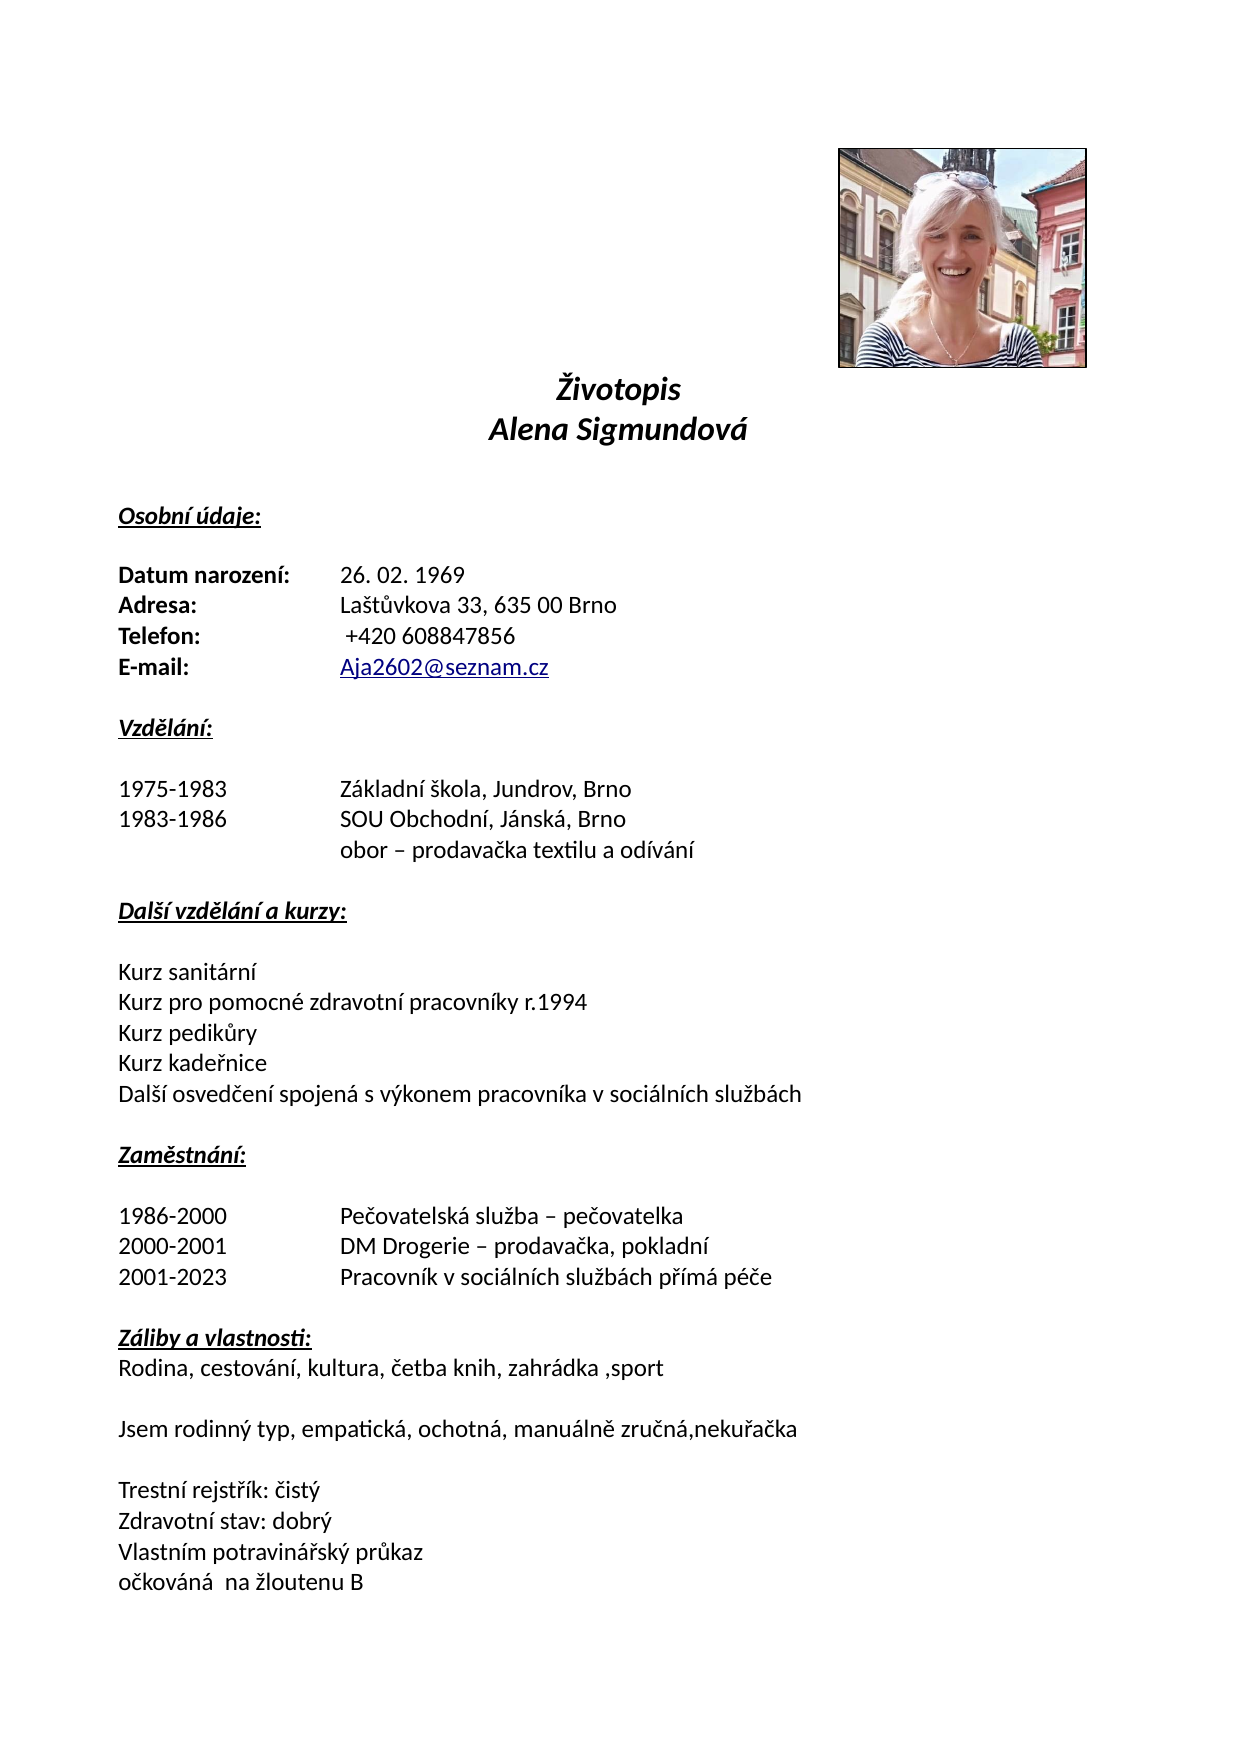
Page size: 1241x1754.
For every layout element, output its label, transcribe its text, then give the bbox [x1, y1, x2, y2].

text Zaměstnání: [118, 1139, 1122, 1169]
text 2001-2023 Pracovník v sociálních službách přímá péče [118, 1261, 1122, 1292]
text 1983-1986 SOU Obchodní, Jánská, Brno obor – prodavačka textilu a odívání [118, 803, 1122, 864]
text Trestní rejstřík: čistý [118, 1475, 1122, 1505]
text Kurz sanitární [118, 956, 1122, 986]
text Vzdělání: [118, 712, 1122, 742]
text Životopis [118, 118, 1122, 408]
text Alena Sigmundová [118, 408, 1122, 449]
text Vlastním potravinářský průkaz [118, 1536, 1122, 1566]
text Datum narození: 26. 02. 1969 [118, 559, 1122, 589]
text E-mail: Aja2602@seznam.cz [118, 651, 1122, 681]
text Další vzdělání a kurzy: [118, 895, 1122, 925]
text 1975-1983 Základní škola, Jundrov, Brno [118, 773, 1122, 803]
text 2000-2001 DM Drogerie – prodavačka, pokladní [118, 1231, 1122, 1261]
text Kurz pedikůry Kurz kadeřnice Další osvedčení spojená s výkonem pracovníka v sociálních službách [118, 1017, 1122, 1108]
text Zdravotní stav: dobrý [118, 1505, 1122, 1536]
text Telefon: +420 608847856 [118, 620, 1122, 651]
text očkováná na žloutenu B [118, 1566, 1122, 1597]
text 1986-2000 Pečovatelská služba – pečovatelka [118, 1200, 1122, 1231]
text Jsem rodinný typ, empatická, ochotná, manuálně zručná,nekuřačka [118, 1414, 1122, 1444]
text Adresa: Laštůvkova 33, 635 00 Brno [118, 589, 1122, 620]
text Záliby a vlastnosti: [118, 1322, 1122, 1353]
text Osobní údaje: [118, 500, 1122, 530]
text Kurz pro pomocné zdravotní pracovníky r.1994 [118, 986, 1122, 1017]
text Rodina, cestování, kultura, četba knih, zahrádka ,sport [118, 1353, 1122, 1383]
